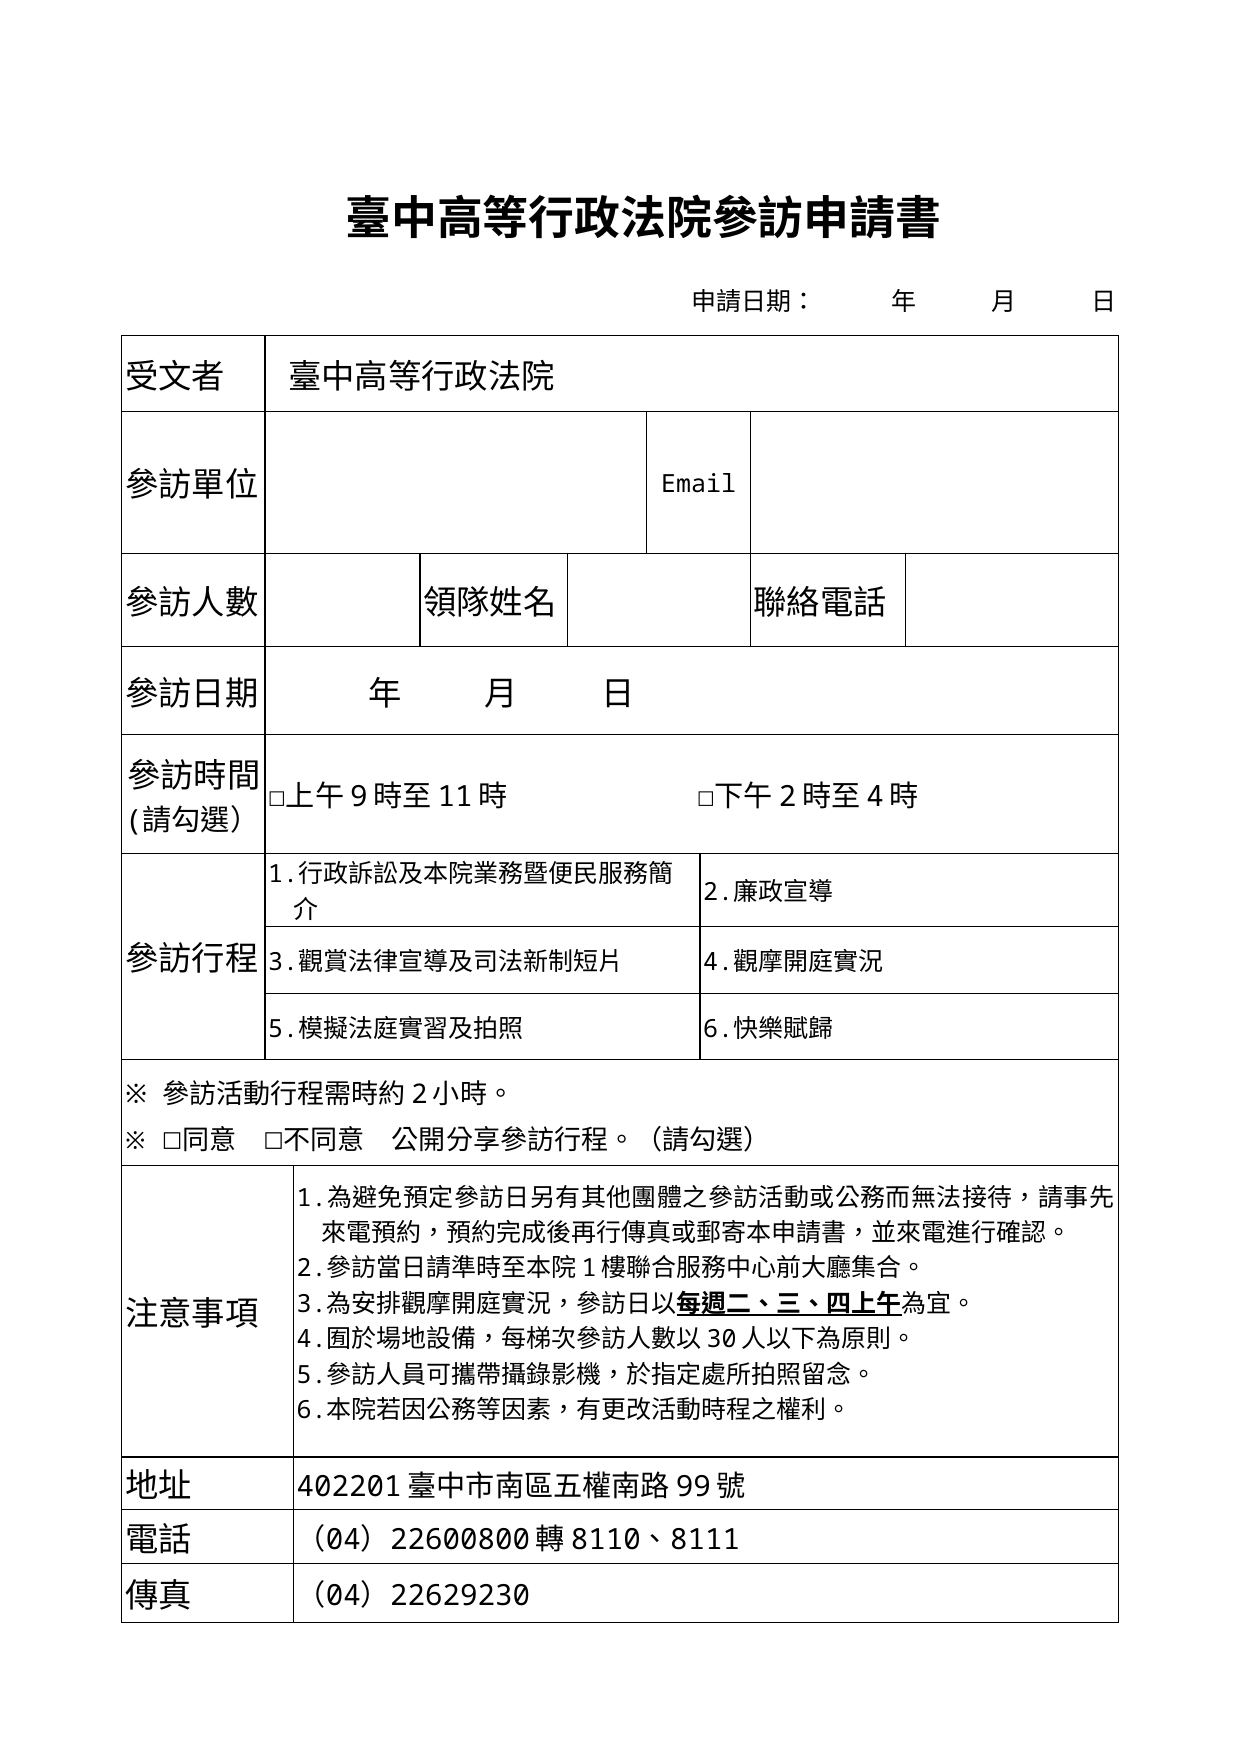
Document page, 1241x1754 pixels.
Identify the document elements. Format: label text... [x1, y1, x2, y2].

table_cell 4.觀摩開庭實況 [701, 927, 1118, 993]
table_header 臺中高等行政法院 [266, 336, 1118, 411]
table_cell 3.觀賞法律宣導及司法新制短片 [266, 927, 699, 993]
table_cell 地址 [122, 1458, 293, 1509]
table_cell 1.行政訴訟及本院業務暨便民服務簡介 [266, 854, 699, 926]
table_cell [266, 554, 419, 646]
table_cell ☐上午9時至11時 ☐下午2時至4時 [266, 735, 1118, 852]
table_cell [568, 554, 750, 646]
table_cell [751, 412, 1118, 552]
table_cell 領隊姓名 [421, 554, 567, 646]
table_cell Email [647, 412, 750, 552]
table_cell [906, 554, 1118, 646]
table_cell 參訪行程 [122, 854, 264, 1059]
table_cell 6.快樂賦歸 [701, 994, 1118, 1059]
table_cell 1.為避免預定參訪日另有其他團體之參訪活動或公務而無法接待，請事先來電預約，預約完成後再行傳真或郵寄本申請書，並來電進行確認。 2.參訪當日請準時至本院1樓聯合服務中心前大廳集合。 3.為安排觀摩開庭實況，參訪日以每週二、三、四上午為宜。 4.囿於場地設備，每梯次參訪人數以30人以下為原則。 5.參訪人員可攜帶攝錄影機，於指定處所拍照留念。 6.本院若因公務等因素，有更改活動時程之權利。 [294, 1166, 1118, 1456]
table_cell 電話 [122, 1510, 293, 1562]
table_cell 參訪人數 [122, 554, 264, 646]
table_cell 傳真 [122, 1564, 293, 1622]
table_cell 參訪活動行程需時約2小時。 ☐同意 ☐不同意 公開分享參訪行程。（請勾選） [122, 1060, 1118, 1165]
table_cell 參訪單位 [122, 412, 264, 552]
table_cell 402201臺中市南區五權南路99號 [294, 1458, 1118, 1509]
table_cell 年 月 日 [266, 647, 1118, 734]
table_header 受文者 [122, 336, 264, 411]
table_cell （04）22600800轉8110、8111 [294, 1510, 1118, 1562]
table_cell 5.模擬法庭實習及拍照 [266, 994, 699, 1059]
table_cell 2.廉政宣導 [701, 854, 1118, 926]
table_cell 聯絡電話 [751, 554, 905, 646]
text 申請日期： 年 月 日 [124, 285, 1116, 317]
text 臺中高等行政法院參訪申請書 [124, 142, 1116, 267]
table_cell （04）22629230 [294, 1564, 1118, 1622]
table_cell 注意事項 [122, 1166, 293, 1456]
table_cell [266, 412, 646, 552]
table_cell 參訪日期 [122, 647, 264, 734]
table_cell 參訪時間 (請勾選） [122, 735, 264, 852]
